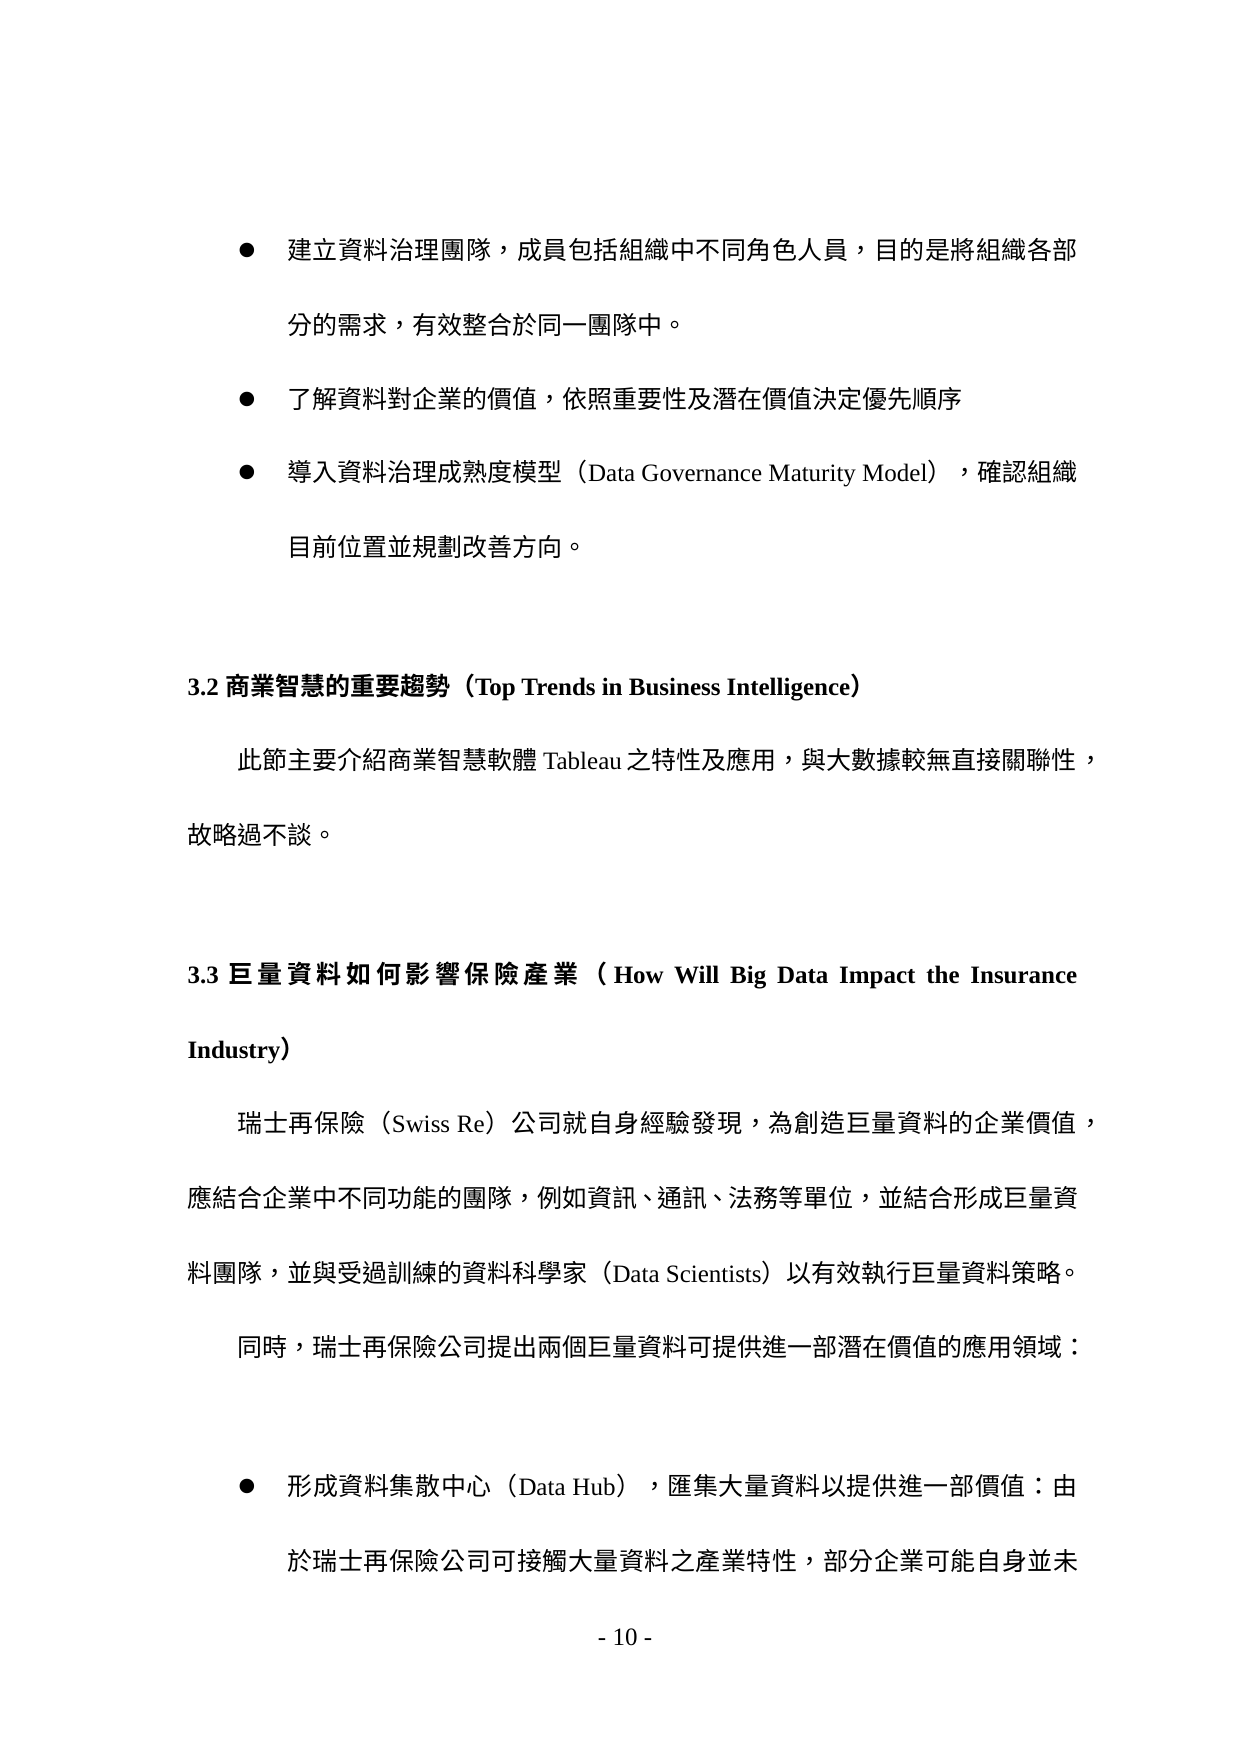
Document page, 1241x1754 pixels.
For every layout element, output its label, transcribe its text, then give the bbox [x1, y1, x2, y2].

text 此節主要介紹商業智慧軟體Tableau之特性及應用，與大數據較無直接關聯性，故略過不談。 [187, 740, 1078, 852]
text 同時，瑞士再保險公司提出兩個巨量資料可提供進一部潛在價值的應用領域： [187, 1326, 1078, 1364]
list 形成資料集散中心（Data Hub），匯集大量資料以提供進一部價值：由於瑞士再保險公司可接觸大量資料之產業特性，部分企業可能自身並未 [237, 1465, 1078, 1578]
text 3.2 商業智慧的重要趨勢（Top Trends in Business Intelligence） [187, 666, 1078, 704]
text 瑞士再保險（Swiss Re）公司就自身經驗發現，為創造巨量資料的企業價值，應結合企業中不同功能的團隊，例如資訊、通訊、法務等單位，並結合形成巨量資料團隊，並與受過訓練的資料科學家（Data Scientists）以有效執行巨量資料策略。 [187, 1103, 1078, 1290]
list 建立資料治理團隊，成員包括組織中不同角色人員，目的是將組織各部分的需求，有效整合於同一團隊中。 [237, 230, 1078, 342]
list 了解資料對企業的價值，依照重要性及潛在價值決定優先順序 [237, 378, 1078, 416]
text 3.3巨量資料如何影響保險產業（How Will Big Data Impact the Insurance Industry） [187, 954, 1078, 1066]
list 導入資料治理成熟度模型（Data Governance Maturity Model），確認組織目前位置並規劃改善方向。 [237, 452, 1078, 565]
